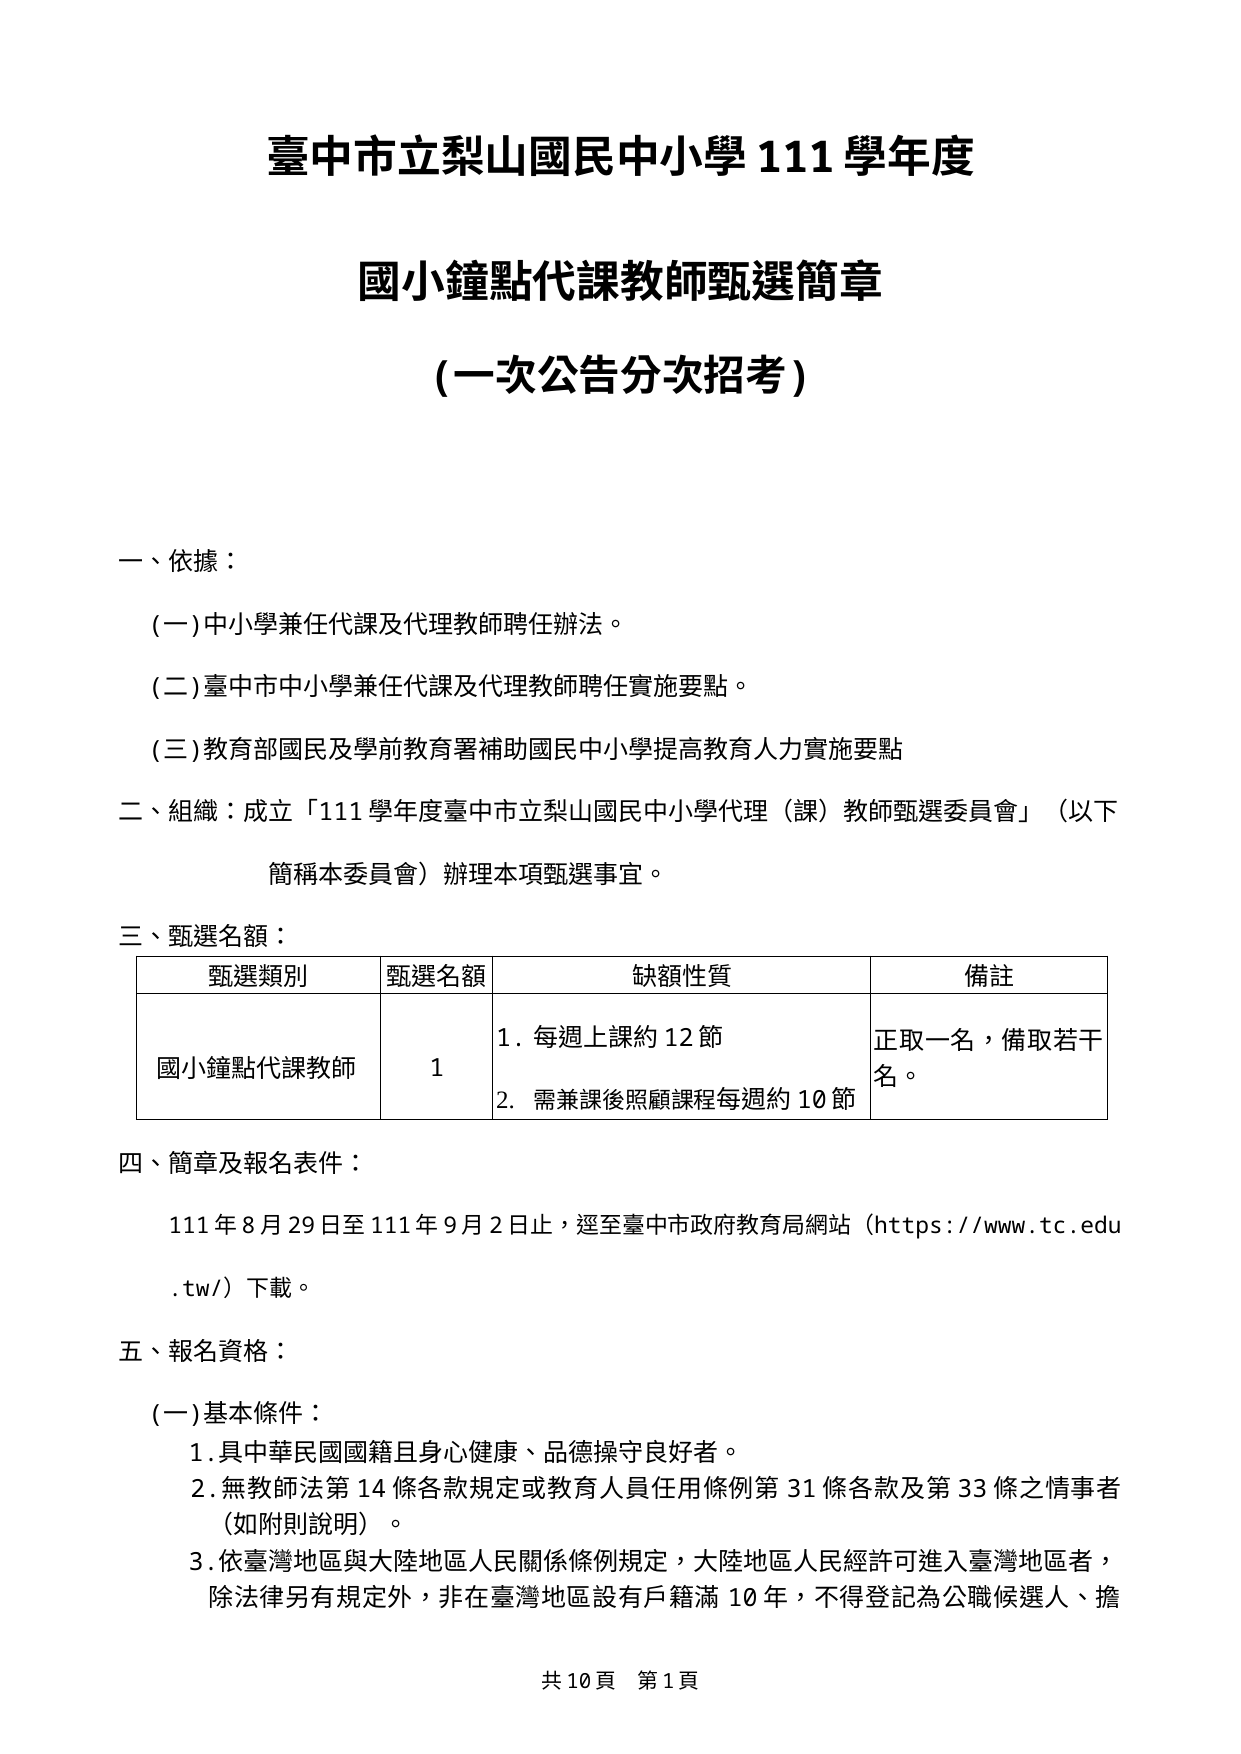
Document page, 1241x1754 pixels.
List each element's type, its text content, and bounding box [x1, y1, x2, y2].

text 臺中市立梨山國民中小學111學年度 國小鐘點代課教師甄選簡章 [118, 81, 1122, 331]
table_header 甄選類別 [137, 957, 380, 993]
table_cell 1 [381, 994, 492, 1119]
text 一、依據： [118, 518, 1122, 581]
text 五、報名資格： [118, 1307, 1122, 1370]
text 二、組織：成立「111學年度臺中市立梨山國民中小學代理（課）教師甄選委員會」（以下 [118, 768, 1122, 831]
text 2.無教師法第14條各款規定或教育人員任用條例第31條各款及第33條之情事者（如附則說明）。 [158, 1469, 1122, 1541]
table_cell 正取一名，備取若干名。 [871, 994, 1107, 1119]
text 簡稱本委員會）辦理本項甄選事宜。 [118, 831, 1122, 893]
table_header 備註 [871, 957, 1107, 993]
table_cell 每週上課約12節 需兼課後照顧課程每週約10節 [493, 994, 870, 1119]
text 3.依臺灣地區與大陸地區人民關係條例規定，大陸地區人民經許可進入臺灣地區者，除法律另有規定外，非在臺灣地區設有戶籍滿10年，不得登記為公職候選人、擔 [158, 1541, 1122, 1614]
table_header 缺額性質 [493, 957, 870, 993]
table_header 甄選名額 [381, 957, 492, 993]
text 1.具中華民國國籍且身心健康、品德操守良好者。 [158, 1432, 1122, 1469]
table_cell 國小鐘點代課教師 [137, 994, 380, 1119]
text (一)中小學兼任代課及代理教師聘任辦法。 [118, 581, 1122, 643]
text (一次公告分次招考) [118, 331, 1122, 393]
text (三)教育部國民及學前教育署補助國民中小學提高教育人力實施要點 [118, 706, 1122, 768]
text (二)臺中市中小學兼任代課及代理教師聘任實施要點。 [118, 643, 1122, 706]
text 四、簡章及報名表件： 111年8月29日至111年9月2日止，逕至臺中市政府教育局網站（https://www.tc.edu.tw/）下載。 [118, 1120, 1122, 1307]
text 三、甄選名額： [118, 893, 1122, 956]
text (一)基本條件： [118, 1370, 1122, 1432]
